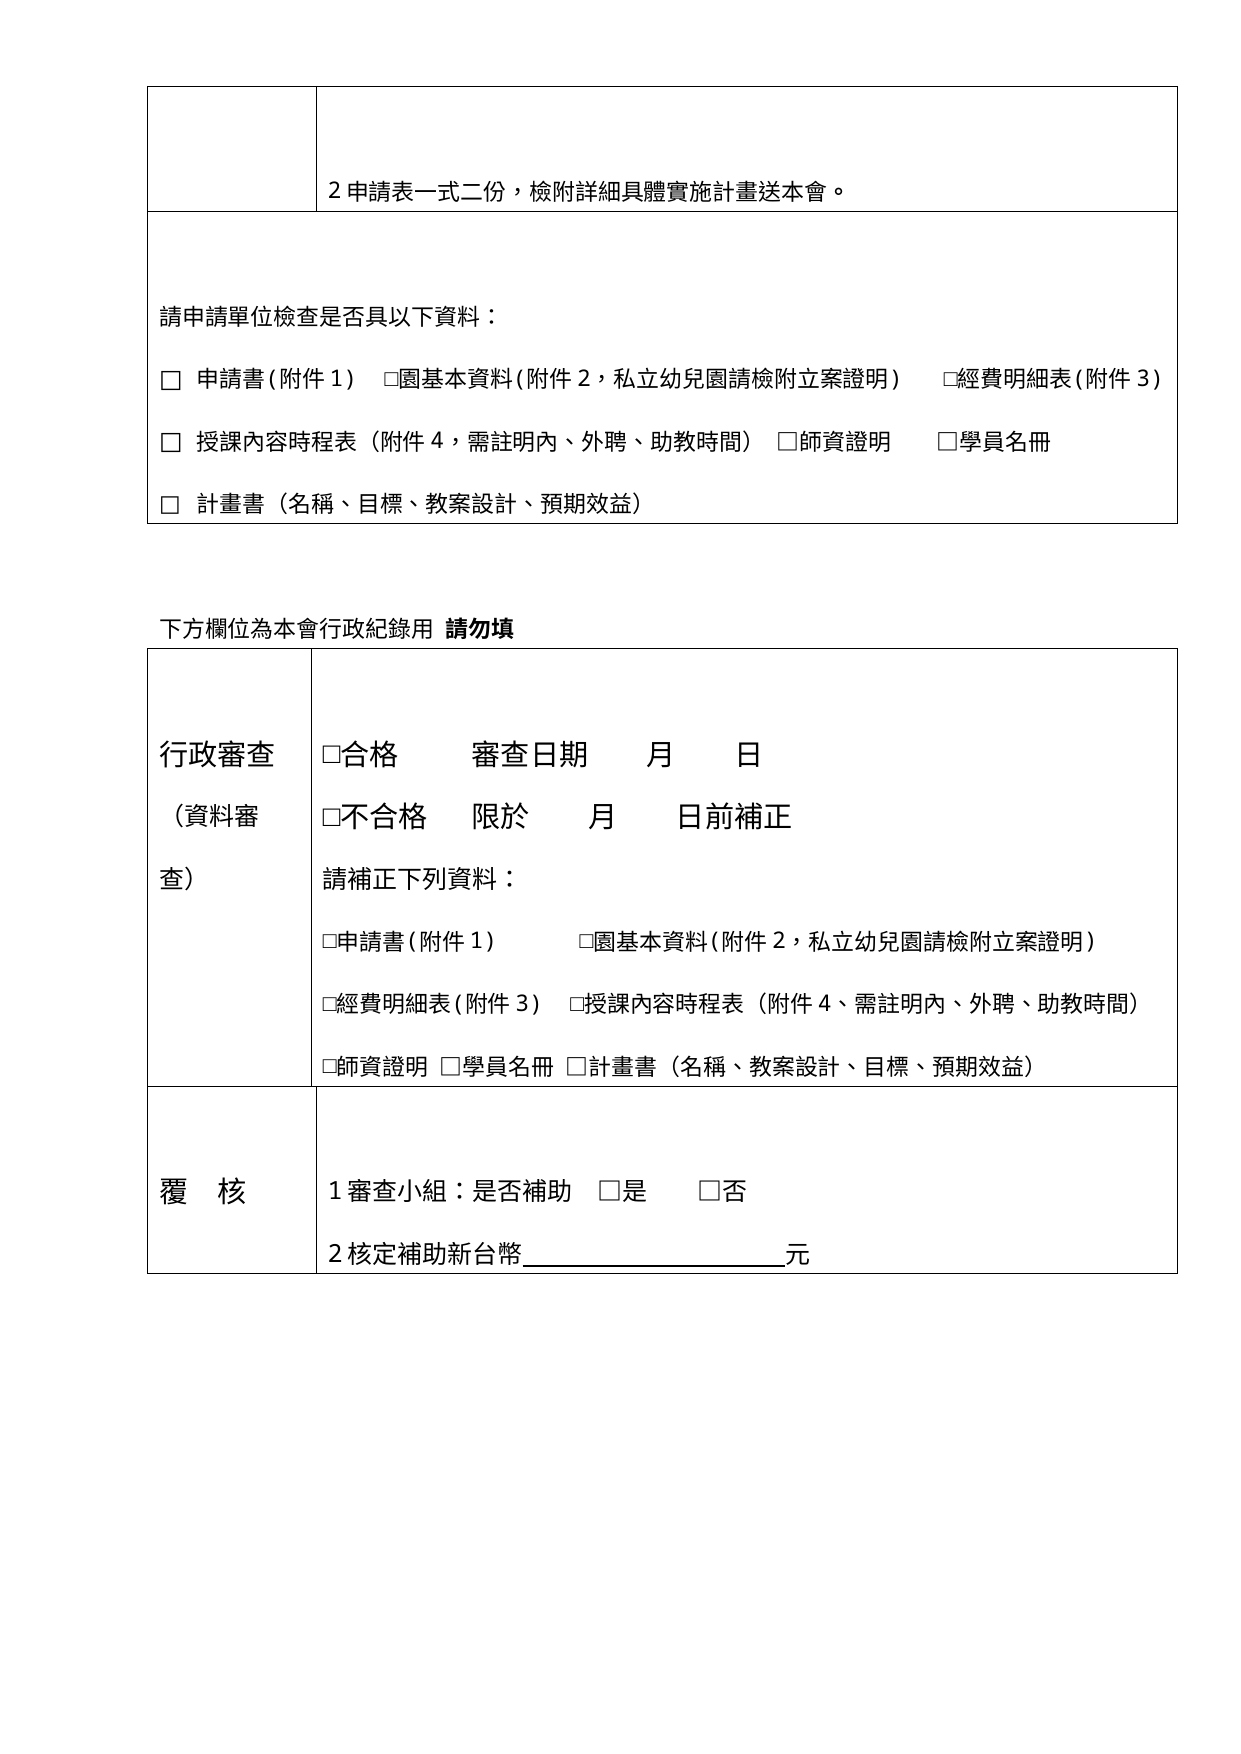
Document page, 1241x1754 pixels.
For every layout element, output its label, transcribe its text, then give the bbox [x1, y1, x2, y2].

table_cell 下方欄位為本會行政紀錄用 請勿填 [148, 524, 1178, 648]
table_cell 1審查小組：是否補助 □是 □否 2核定補助新台幣 元 [317, 1087, 1177, 1273]
table_cell [148, 87, 316, 211]
table_cell 2申請表一式二份，檢附詳細具體實施計畫送本會。 [317, 87, 1177, 211]
table_cell 請申請單位檢查是否具以下資料： 申請書(附件1) □園基本資料(附件2，私立幼兒園請檢附立案證明) □經費明細表(附件3) 授課內容時程表（附件4，需註明內、外聘、助教時間） □師資證明 □學員名冊 計畫書（名稱、目標、教案設計、預期效益） [148, 212, 1177, 523]
table_cell 行政審查 （資料審查） [148, 649, 311, 1086]
table_cell □合格 審查日期 月 日 □不合格 限於 月 日前補正 請補正下列資料： □申請書(附件1) □園基本資料(附件2，私立幼兒園請檢附立案證明) □經費明細表(附件3) □授課內容時程表（附件4、需註明內、外聘、助教時間） □師資證明 □學員名冊 □計畫書（名稱、教案設計、目標、預期效益） [312, 649, 1177, 1086]
table_cell 覆 核 [148, 1087, 316, 1273]
